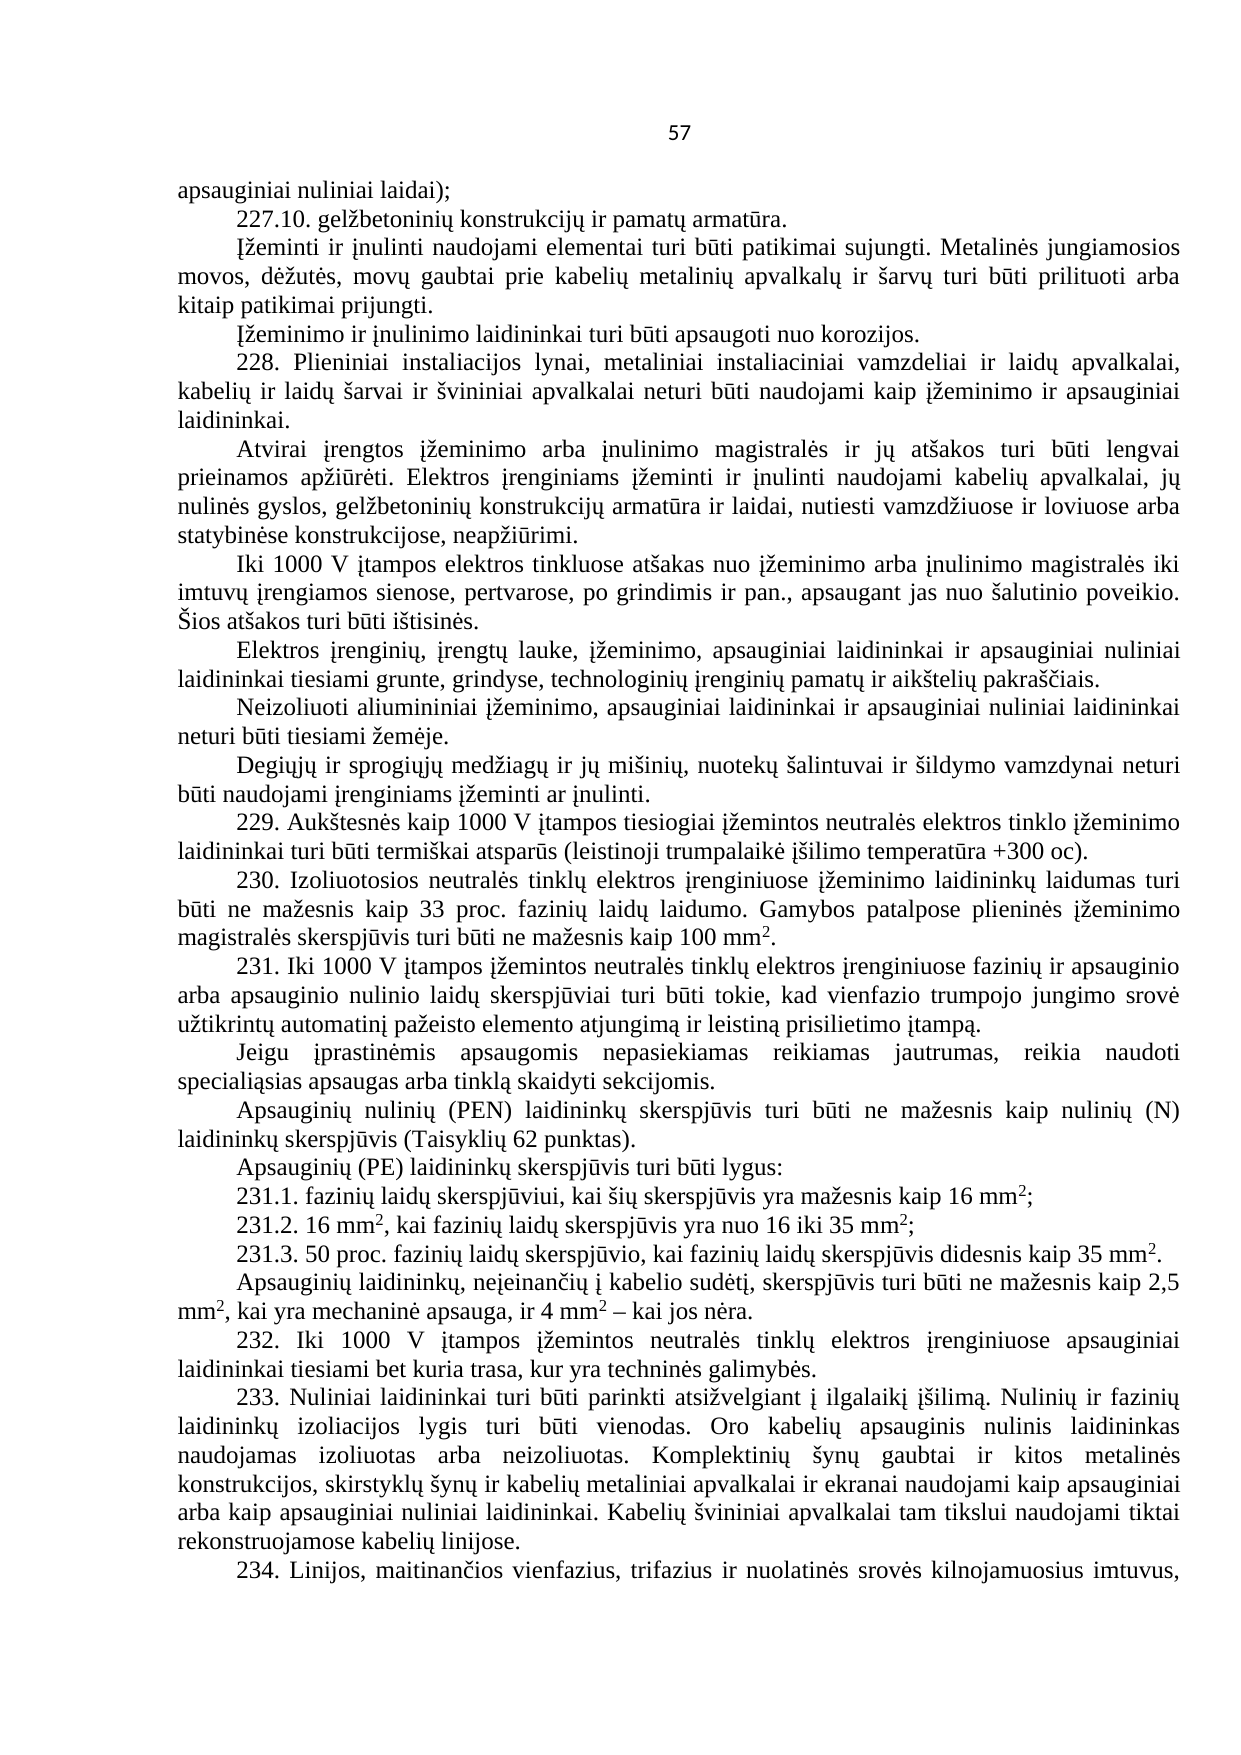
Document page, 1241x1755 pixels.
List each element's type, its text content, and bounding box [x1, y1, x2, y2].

text 231.2. 16 mm2, kai fazinių laidų skerspjūvis yra nuo 16 iki 35 mm2; [177, 1210, 1181, 1239]
text 230. Izoliuotosios neutralės tinklų elektros įrenginiuose įžeminimo laidininkų laidumas turi būti ne mažesnis kaip 33 proc. fazinių laidų laidumo. Gamybos patalpose plieninės įžeminimo magistralės skerspjūvis turi būti ne mažesnis kaip 100 mm2. [177, 865, 1181, 951]
text 231.3. 50 proc. fazinių laidų skerspjūvio, kai fazinių laidų skerspjūvis didesnis kaip 35 mm2. [177, 1239, 1181, 1267]
text Jeigu įprastinėmis apsaugomis nepasiekiamas reikiamas jautrumas, reikia naudoti specialiąsias apsaugas arba tinklą skaidyti sekcijomis. [177, 1037, 1181, 1095]
text 231. Iki 1000 V įtampos įžemintos neutralės tinklų elektros įrenginiuose fazinių ir apsauginio arba apsauginio nulinio laidų skerspjūviai turi būti tokie, kad vienfazio trumpojo jungimo srovė užtikrintų automatinį pažeisto elemento atjungimą ir leistiną prisilietimo įtampą. [177, 951, 1181, 1037]
text Iki 1000 V įtampos elektros tinkluose atšakas nuo įžeminimo arba įnulinimo magistralės iki imtuvų įrengiamos sienose, pertvarose, po grindimis ir pan., apsaugant jas nuo šalutinio poveikio. Šios atšakos turi būti ištisinės. [177, 549, 1181, 635]
text 228. Plieniniai instaliacijos lynai, metaliniai instaliaciniai vamzdeliai ir laidų apvalkalai, kabelių ir laidų šarvai ir švininiai apvalkalai neturi būti naudojami kaip įžeminimo ir apsauginiai laidininkai. [177, 347, 1181, 434]
text 232. Iki 1000 V įtampos įžemintos neutralės tinklų elektros įrenginiuose apsauginiai laidininkai tiesiami bet kuria trasa, kur yra techninės galimybės. [177, 1325, 1181, 1382]
text Apsauginių (PE) laidininkų skerspjūvis turi būti lygus: [177, 1152, 1181, 1181]
text Atvirai įrengtos įžeminimo arba įnulinimo magistralės ir jų atšakos turi būti lengvai prieinamos apžiūrėti. Elektros įrenginiams įžeminti ir įnulinti naudojami kabelių apvalkalai, jų nulinės gyslos, gelžbetoninių konstrukcijų armatūra ir laidai, nutiesti vamzdžiuose ir loviuose arba statybinėse konstrukcijose, neapžiūrimi. [177, 434, 1181, 549]
text Neizoliuoti aliumininiai įžeminimo, apsauginiai laidininkai ir apsauginiai nuliniai laidininkai neturi būti tiesiami žemėje. [177, 692, 1181, 750]
text 227.10. gelžbetoninių konstrukcijų ir pamatų armatūra. [177, 204, 1181, 232]
text Apsauginių nulinių (PEN) laidininkų skerspjūvis turi būti ne mažesnis kaip nulinių (N) laidininkų skerspjūvis (Taisyklių 62 punktas). [177, 1095, 1181, 1152]
text Įžeminimo ir įnulinimo laidininkai turi būti apsaugoti nuo korozijos. [177, 319, 1181, 347]
text 234. Linijos, maitinančios vienfazius, trifazius ir nuolatinės srovės kilnojamuosius imtuvus, [177, 1555, 1181, 1584]
text 229. Aukštesnės kaip 1000 V įtampos tiesiogiai įžemintos neutralės elektros tinklo įžeminimo laidininkai turi būti termiškai atsparūs (leistinoji trumpalaikė įšilimo temperatūra +300 oc). [177, 807, 1181, 865]
text 231.1. fazinių laidų skerspjūviui, kai šių skerspjūvis yra mažesnis kaip 16 mm2; [177, 1181, 1181, 1210]
text Apsauginių laidininkų, neįeinančių į kabelio sudėtį, skerspjūvis turi būti ne mažesnis kaip 2,5 mm2, kai yra mechaninė apsauga, ir 4 mm2 – kai jos nėra. [177, 1267, 1181, 1325]
text Degiųjų ir sprogiųjų medžiagų ir jų mišinių, nuotekų šalintuvai ir šildymo vamzdynai neturi būti naudojami įrenginiams įžeminti ar įnulinti. [177, 750, 1181, 807]
text 233. Nuliniai laidininkai turi būti parinkti atsižvelgiant į ilgalaikį įšilimą. Nulinių ir fazinių laidininkų izoliacijos lygis turi būti vienodas. Oro kabelių apsauginis nulinis laidininkas naudojamas izoliuotas arba neizoliuotas. Komplektinių šynų gaubtai ir kitos metalinės konstrukcijos, skirstyklų šynų ir kabelių metaliniai apvalkalai ir ekranai naudojami kaip apsauginiai arba kaip apsauginiai nuliniai laidininkai. Kabelių švininiai apvalkalai tam tikslui naudojami tiktai rekonstruojamose kabelių linijose. [177, 1382, 1181, 1555]
text Elektros įrenginių, įrengtų lauke, įžeminimo, apsauginiai laidininkai ir apsauginiai nuliniai laidininkai tiesiami grunte, grindyse, technologinių įrenginių pamatų ir aikštelių pakraščiais. [177, 635, 1181, 692]
text apsauginiai nuliniai laidai); [177, 175, 1181, 204]
text Įžeminti ir įnulinti naudojami elementai turi būti patikimai sujungti. Metalinės jungiamosios movos, dėžutės, movų gaubtai prie kabelių metalinių apvalkalų ir šarvų turi būti prilituoti arba kitaip patikimai prijungti. [177, 232, 1181, 319]
